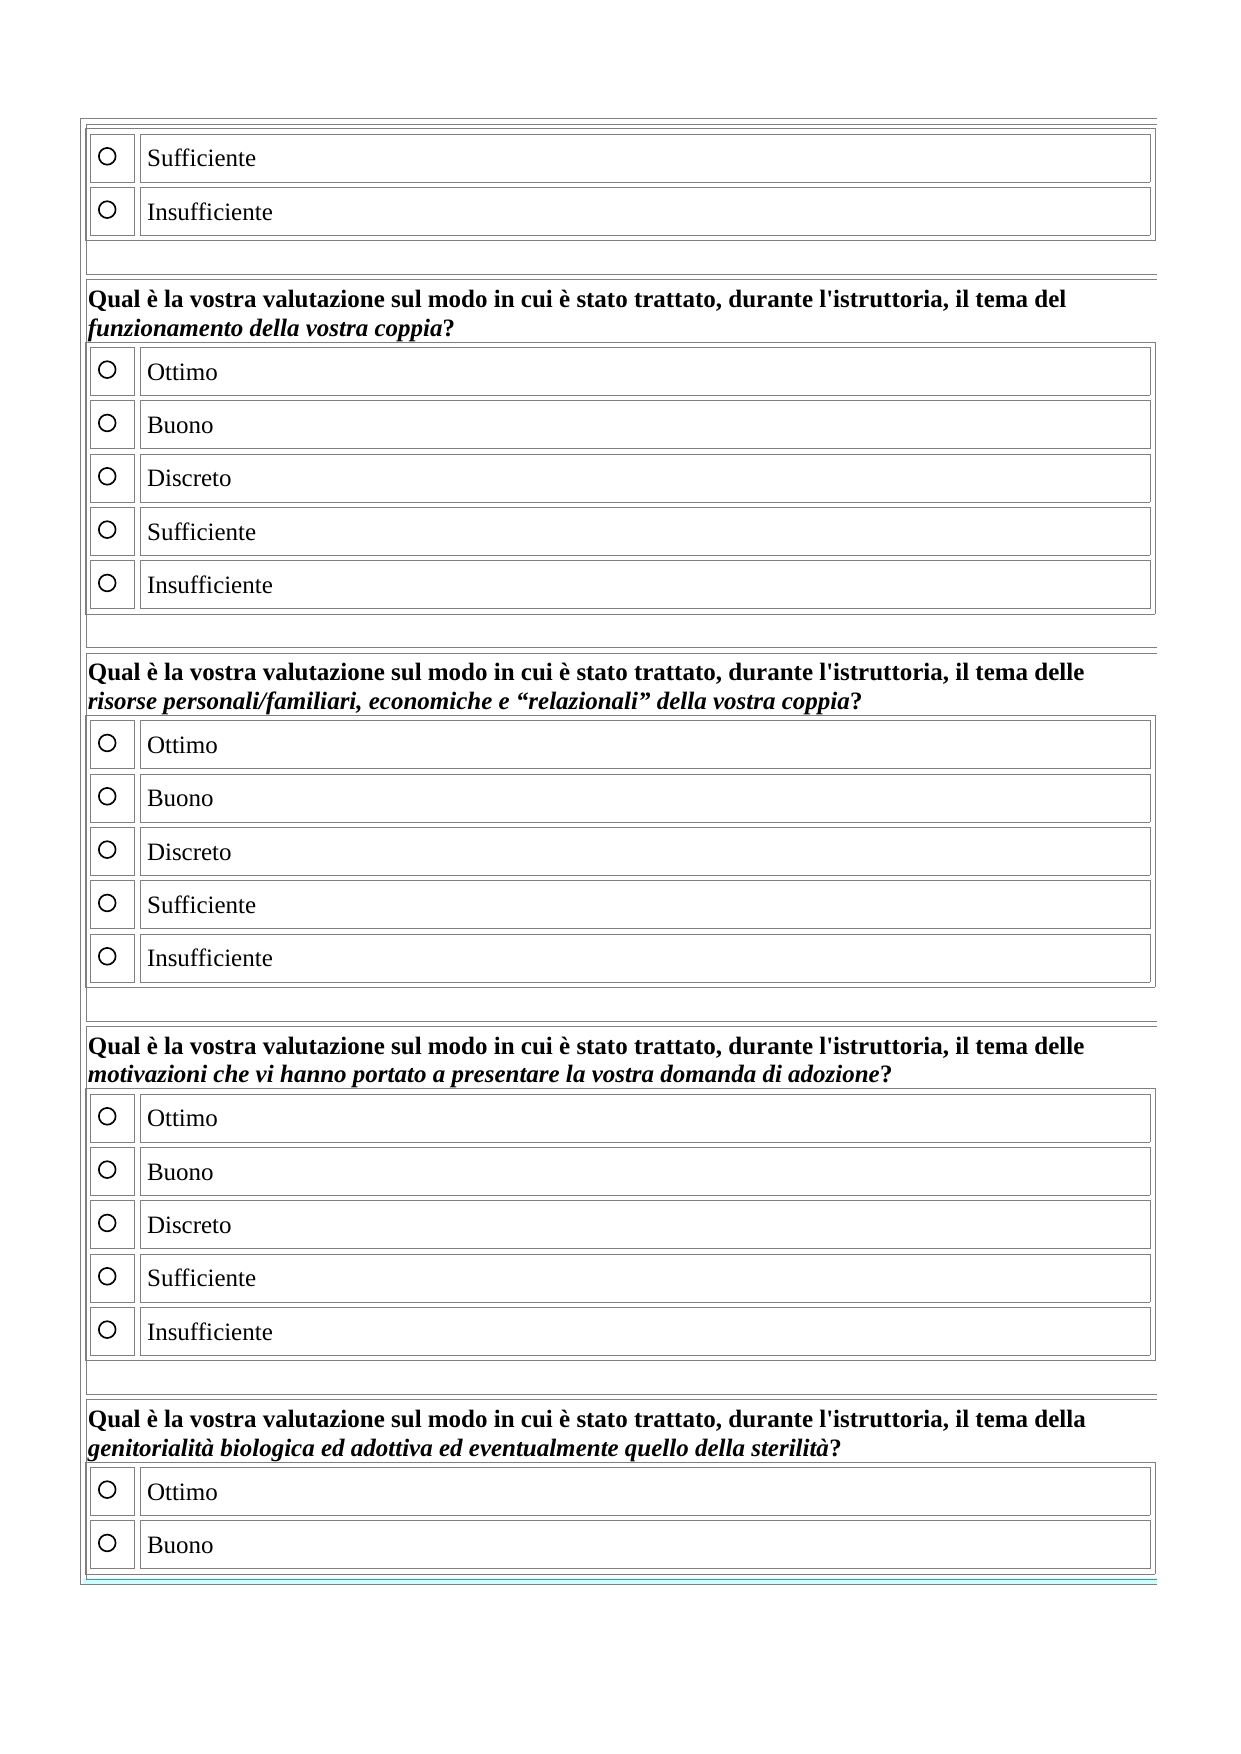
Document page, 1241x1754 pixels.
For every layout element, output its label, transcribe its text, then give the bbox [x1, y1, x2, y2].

table_cell [88, 182, 137, 235]
table_cell [91, 775, 134, 822]
table_cell Buono [137, 1515, 1152, 1568]
table_cell [88, 928, 137, 982]
table_cell Insufficiente [137, 1302, 1152, 1355]
table_cell [88, 1142, 137, 1195]
table_cell [88, 1515, 137, 1568]
table_cell Insufficiente [137, 928, 1152, 982]
table_cell Insufficiente [137, 555, 1152, 608]
table_cell Sufficiente [137, 129, 1152, 182]
table_header [91, 721, 134, 768]
table_cell [91, 1201, 134, 1248]
table_cell [91, 935, 134, 982]
table_cell Buono [137, 395, 1152, 448]
table_cell Discreto [137, 1195, 1152, 1248]
table_cell [88, 1248, 137, 1302]
table_header [88, 343, 137, 395]
table_cell [88, 129, 137, 182]
table_header [88, 1089, 137, 1142]
table_cell [91, 1308, 134, 1355]
table_cell Discreto [137, 448, 1152, 502]
table_cell [88, 1302, 137, 1355]
table_cell [91, 881, 134, 928]
table_header [91, 1468, 134, 1515]
table_cell Buono [137, 768, 1152, 822]
table_cell [91, 1255, 134, 1302]
table_cell [88, 448, 137, 502]
table_header Ottimo [137, 1089, 1152, 1142]
table_cell [91, 1148, 134, 1195]
table_header Ottimo [137, 343, 1152, 395]
table_cell [88, 502, 137, 555]
table_cell [83, 119, 1157, 274]
table_header [91, 1095, 134, 1142]
table_cell [88, 395, 137, 448]
table_cell [91, 135, 134, 182]
table_cell [88, 822, 137, 875]
table_cell Qual è la vostra valutazione sul modo in cui è stato trattato, durante l'istruttoria, il tema delle motivazioni che vi hanno portato a presentare la vostra domanda di adozione? [83, 1021, 1157, 1394]
table_cell Sufficiente [137, 1248, 1152, 1302]
table_header Ottimo [137, 1463, 1152, 1515]
table_cell Sufficiente [137, 502, 1152, 555]
table_cell [88, 555, 137, 608]
table_cell [91, 508, 134, 555]
table_cell Buono [137, 1142, 1152, 1195]
table_cell Discreto [137, 822, 1152, 875]
table_header [88, 1463, 137, 1515]
table_cell [91, 455, 134, 502]
table_cell Sufficiente [137, 875, 1152, 928]
table_cell [88, 1195, 137, 1248]
table_cell [91, 561, 134, 608]
table_header Ottimo [137, 716, 1152, 768]
table_cell [91, 828, 134, 875]
table_cell Insufficiente [137, 182, 1152, 235]
table_cell [91, 401, 134, 448]
table_cell Qual è la vostra valutazione sul modo in cui è stato trattato, durante l'istruttoria, il tema della genitorialità biologica ed adottiva ed eventualmente quello della sterilità? [83, 1394, 1157, 1578]
table_cell Qual è la vostra valutazione sul modo in cui è stato trattato, durante l'istruttoria, il tema del funzionamento della vostra coppia? [83, 274, 1157, 647]
table_header [91, 348, 134, 395]
table_header [88, 716, 137, 768]
table_cell [88, 768, 137, 822]
table_cell Qual è la vostra valutazione sul modo in cui è stato trattato, durante l'istruttoria, il tema delle risorse personali/familiari, economiche e “relazionali” della vostra coppia? [83, 647, 1157, 1021]
table_cell [91, 188, 134, 235]
table_cell [91, 1521, 134, 1568]
table_cell [88, 875, 137, 928]
